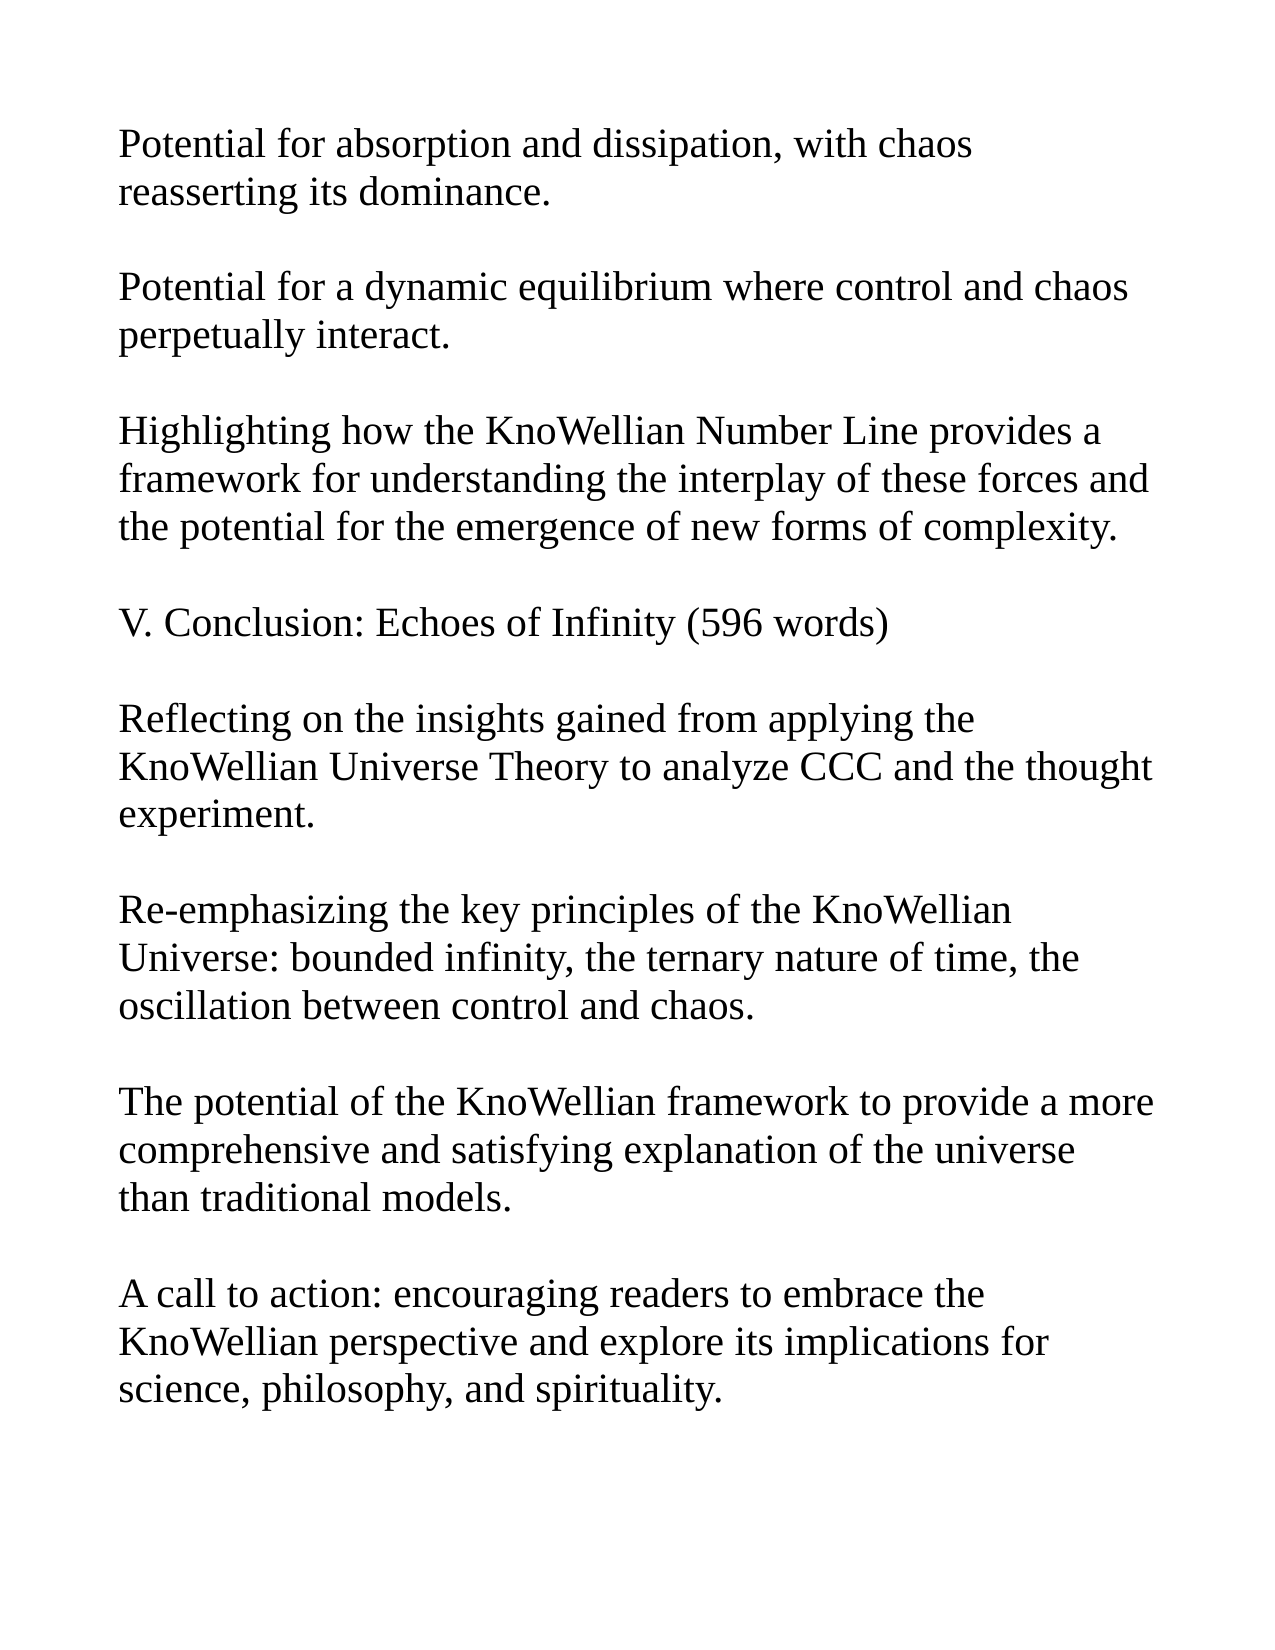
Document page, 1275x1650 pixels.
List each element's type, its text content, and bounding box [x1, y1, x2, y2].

text Re-emphasizing the key principles of the KnoWellian Universe: bounded infinity, the ternary nature of time, the oscillation between control and chaos. [118, 885, 1157, 1028]
text Potential for a dynamic equilibrium where control and chaos perpetually interact. [118, 262, 1157, 358]
text A call to action: encouraging readers to embrace the KnoWellian perspective and explore its implications for science, philosophy, and spirituality. [118, 1268, 1157, 1412]
text V. Conclusion: Echoes of Infinity (596 words) [118, 597, 1157, 645]
text The potential of the KnoWellian framework to provide a more comprehensive and satisfying explanation of the universe than traditional models. [118, 1076, 1157, 1220]
text Potential for absorption and dissipation, with chaos reasserting its dominance. [118, 118, 1157, 214]
text Highlighting how the KnoWellian Number Line provides a framework for understanding the interplay of these forces and the potential for the emergence of new forms of complexity. [118, 406, 1157, 549]
text Reflecting on the insights gained from applying the KnoWellian Universe Theory to analyze CCC and the thought experiment. [118, 693, 1157, 837]
